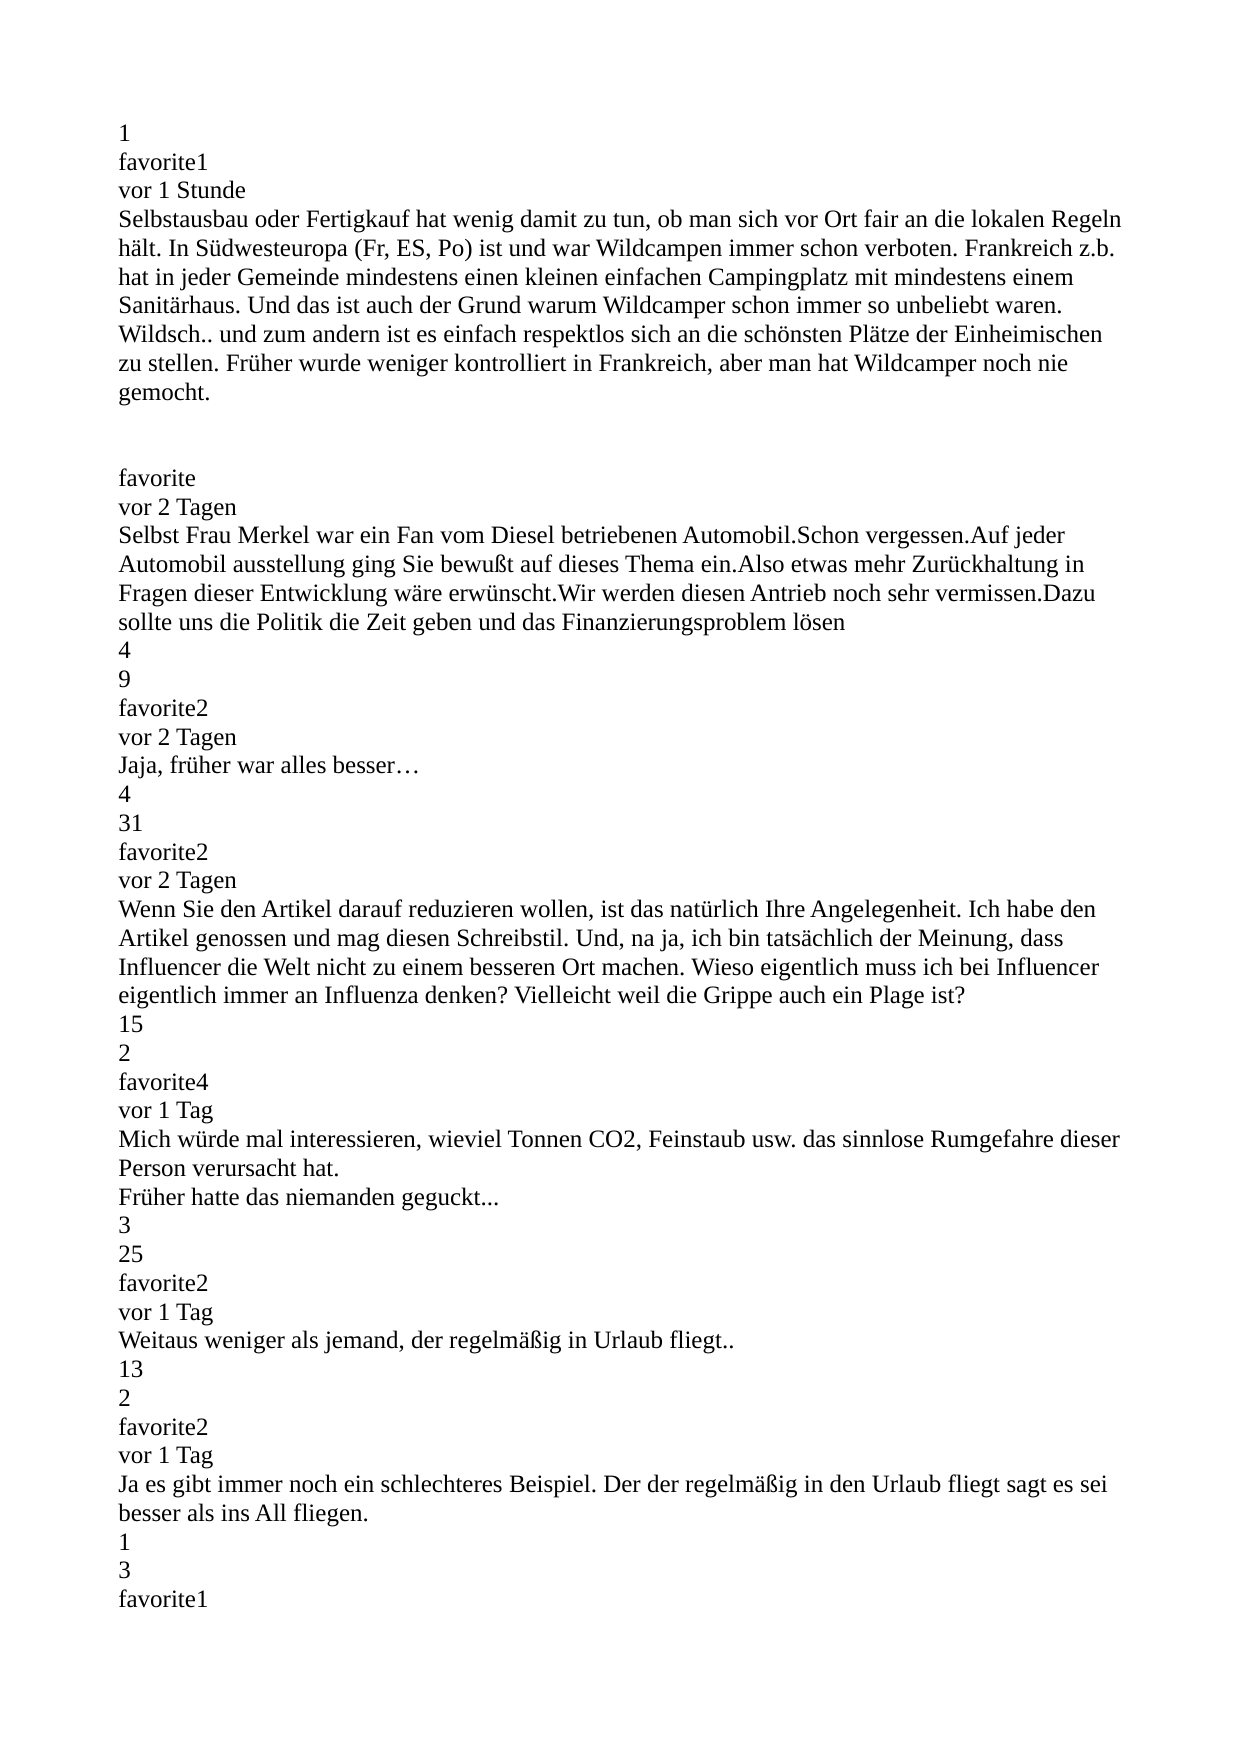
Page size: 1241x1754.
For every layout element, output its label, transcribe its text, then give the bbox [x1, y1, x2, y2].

text 3 [118, 1556, 1122, 1584]
text vor 2 Tagen [118, 722, 1122, 751]
text vor 2 Tagen [118, 866, 1122, 894]
text Ja es gibt immer noch ein schlechteres Beispiel. Der der regelmäßig in den Urlaub fliegt sagt es sei besser als ins All fliegen. [118, 1469, 1122, 1527]
text vor 2 Tagen [118, 492, 1122, 521]
text Mich würde mal interessieren, wieviel Tonnen CO2, Feinstaub usw. das sinnlose Rumgefahre dieser Person verursacht hat. [118, 1124, 1122, 1182]
text Jaja, früher war alles besser… [118, 751, 1122, 779]
text Früher hatte das niemanden geguckt... [118, 1182, 1122, 1211]
text 13 [118, 1354, 1122, 1383]
text vor 1 Stunde [118, 176, 1122, 204]
text favorite2 [118, 1268, 1122, 1297]
text Weitaus weniger als jemand, der regelmäßig in Urlaub fliegt.. [118, 1326, 1122, 1354]
text favorite1 [118, 147, 1122, 176]
text 1 [118, 118, 1122, 147]
text 31 [118, 808, 1122, 837]
text 2 [118, 1383, 1122, 1412]
text 4 [118, 779, 1122, 808]
text 3 [118, 1211, 1122, 1239]
text 15 [118, 1009, 1122, 1038]
text favorite1 [118, 1584, 1122, 1613]
text 9 [118, 664, 1122, 693]
text 2 [118, 1038, 1122, 1067]
text vor 1 Tag [118, 1096, 1122, 1124]
text Wenn Sie den Artikel darauf reduzieren wollen, ist das natürlich Ihre Angelegenheit. Ich habe den Artikel genossen und mag diesen Schreibstil. Und, na ja, ich bin tatsächlich der Meinung, dass Influencer die Welt nicht zu einem besseren Ort machen. Wieso eigentlich muss ich bei Influencer eigentlich immer an Influenza denken? Vielleicht weil die Grippe auch ein Plage ist? [118, 894, 1122, 1009]
text vor 1 Tag [118, 1297, 1122, 1326]
text Selbstausbau oder Fertigkauf hat wenig damit zu tun, ob man sich vor Ort fair an die lokalen Regeln hält. In Südwesteuropa (Fr, ES, Po) ist und war Wildcampen immer schon verboten. Frankreich z.b. hat in jeder Gemeinde mindestens einen kleinen einfachen Campingplatz mit mindestens einem Sanitärhaus. Und das ist auch der Grund warum Wildcamper schon immer so unbeliebt waren. Wildsch.. und zum andern ist es einfach respektlos sich an die schönsten Plätze der Einheimischen zu stellen. Früher wurde weniger kontrolliert in Frankreich, aber man hat Wildcamper noch nie gemocht. [118, 204, 1122, 406]
text favorite2 [118, 1412, 1122, 1441]
text favorite4 [118, 1067, 1122, 1096]
text 25 [118, 1239, 1122, 1268]
text favorite2 [118, 837, 1122, 866]
text favorite [118, 463, 1122, 492]
text 4 [118, 636, 1122, 664]
text favorite2 [118, 693, 1122, 722]
text vor 1 Tag [118, 1441, 1122, 1469]
text Selbst Frau Merkel war ein Fan vom Diesel betriebenen Automobil.Schon vergessen.Auf jeder Automobil ausstellung ging Sie bewußt auf dieses Thema ein.Also etwas mehr Zurückhaltung in Fragen dieser Entwicklung wäre erwünscht.Wir werden diesen Antrieb noch sehr vermissen.Dazu sollte uns die Politik die Zeit geben und das Finanzierungsproblem lösen [118, 521, 1122, 636]
text 1 [118, 1527, 1122, 1556]
